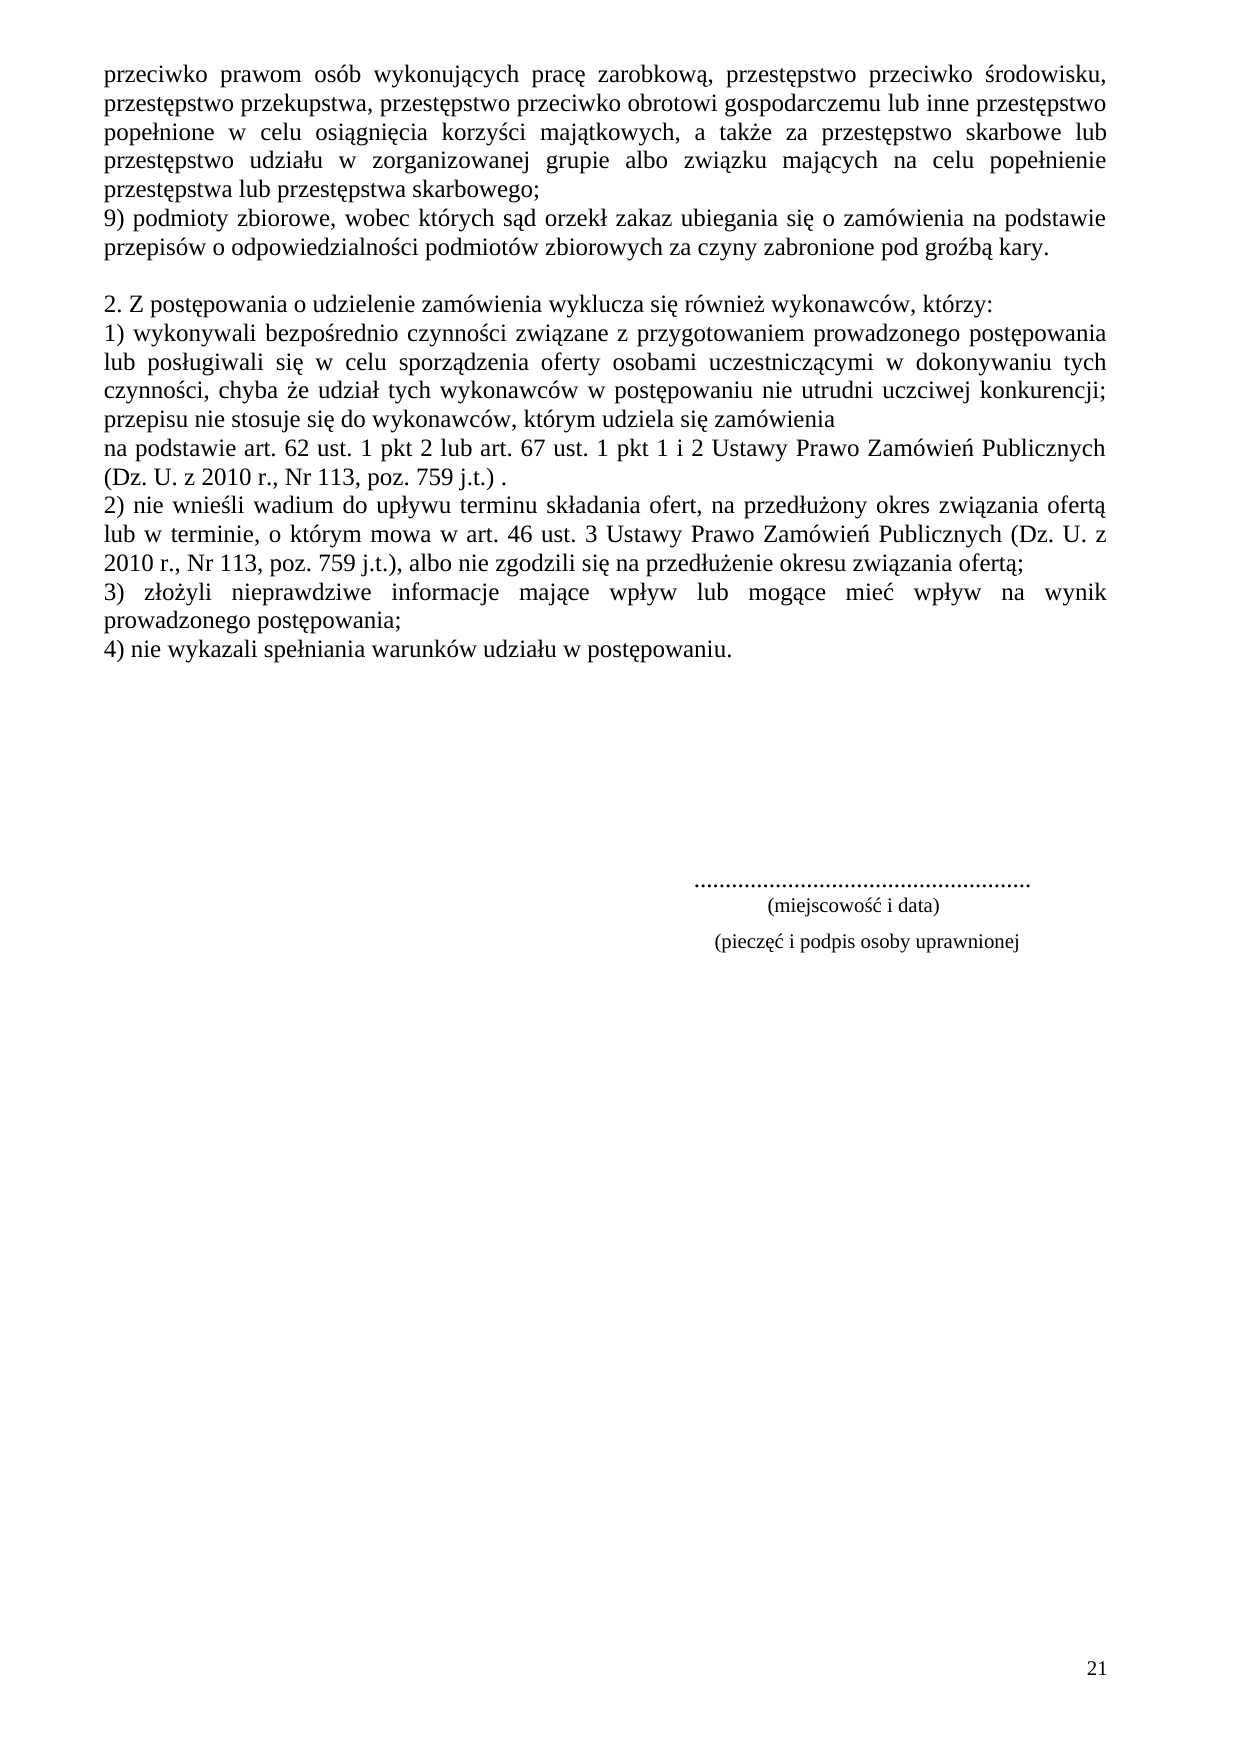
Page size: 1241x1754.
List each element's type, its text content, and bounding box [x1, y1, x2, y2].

text (pieczęć i podpis osoby uprawnionej [693, 929, 1108, 953]
text ...................................................... [693, 835, 1108, 893]
text (miejscowość i data) [693, 893, 1108, 917]
text przeciwko prawom osób wykonujących pracę zarobkową, przestępstwo przeciwko środowisku, przestępstwo przekupstwa, przestępstwo przeciwko obrotowi gospodarczemu lub inne przestępstwo popełnione w celu osiągnięcia korzyści majątkowych, a także za przestępstwo skarbowe lub przestępstwo udziału w zorganizowanej grupie albo związku mających na celu popełnienie przestępstwa lub przestępstwa skarbowego; [103, 59, 1108, 203]
text 1) wykonywali bezpośrednio czynności związane z przygotowaniem prowadzonego postępowania lub posługiwali się w celu sporządzenia oferty osobami uczestniczącymi w dokonywaniu tych czynności, chyba że udział tych wykonawców w postępowaniu nie utrudni uczciwej konkurencji; przepisu nie stosuje się do wykonawców, którym udziela się zamówienia [103, 318, 1108, 433]
text 9) podmioty zbiorowe, wobec których sąd orzekł zakaz ubiegania się o zamówienia na podstawie przepisów o odpowiedzialności podmiotów zbiorowych za czyny zabronione pod groźbą kary. [103, 203, 1108, 260]
text 3) złożyli nieprawdziwe informacje mające wpływ lub mogące mieć wpływ na wynik prowadzonego postępowania; [103, 577, 1108, 634]
text 4) nie wykazali spełniania warunków udziału w postępowaniu. [103, 634, 1108, 663]
text na podstawie art. 62 ust. 1 pkt 2 lub art. 67 ust. 1 pkt 1 i 2 Ustawy Prawo Zamówień Publicznych (Dz. U. z 2010 r., Nr 113, poz. 759 j.t.) . [103, 433, 1108, 490]
text 2. Z postępowania o udzielenie zamówienia wyklucza się również wykonawców, którzy: [103, 289, 1108, 318]
text 2) nie wnieśli wadium do upływu terminu składania ofert, na przedłużony okres związania ofertą lub w terminie, o którym mowa w art. 46 ust. 3 Ustawy Prawo Zamówień Publicznych (Dz. U. z 2010 r., Nr 113, poz. 759 j.t.), albo nie zgodzili się na przedłużenie okresu związania ofertą; [103, 490, 1108, 577]
